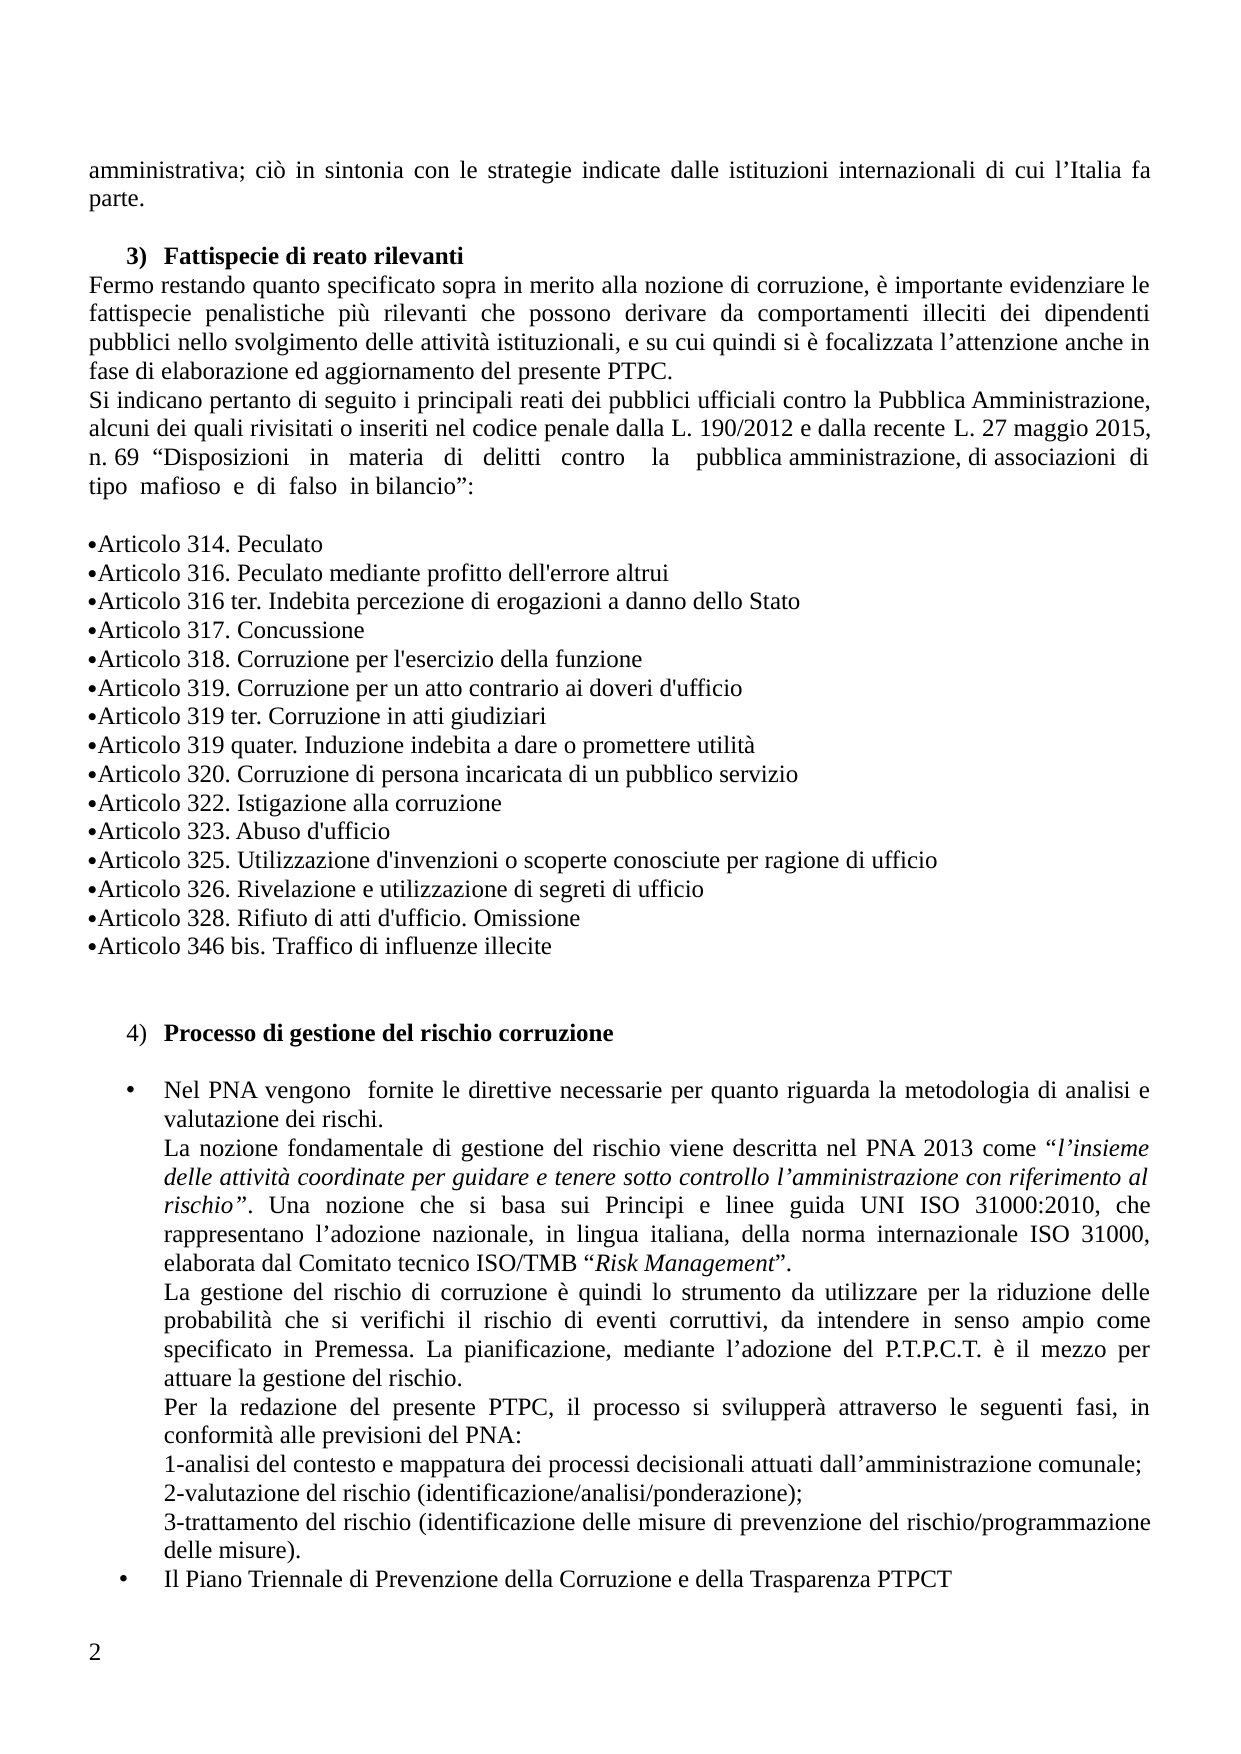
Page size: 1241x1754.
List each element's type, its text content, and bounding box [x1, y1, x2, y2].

list Articolo 320. Corruzione di persona incaricata di un pubblico servizio [89, 759, 1152, 788]
list Articolo 328. Rifiuto di atti d'ufficio. Omissione [89, 903, 1152, 931]
list 2-valutazione del rischio (identificazione/analisi/ponderazione); [126, 1478, 1152, 1507]
list Per la redazione del presente PTPC, il processo si svilupperà attraverso le seguenti fasi, in conformità alle previsioni del PNA: [126, 1392, 1152, 1449]
list Articolo 319. Corruzione per un atto contrario ai doveri d'ufficio [89, 673, 1152, 701]
list Articolo 346 bis. Traffico di influenze illecite [89, 931, 1152, 960]
list La gestione del rischio di corruzione è quindi lo strumento da utilizzare per la riduzione delle probabilità che si verifichi il rischio di eventi corruttivi, da intendere in senso ampio come specificato in Premessa. La pianificazione, mediante l’adozione del P.T.P.C.T. è il mezzo per attuare la gestione del rischio. [126, 1277, 1152, 1392]
list 1-analisi del contesto e mappatura dei processi decisionali attuati dall’amministrazione comunale; [126, 1449, 1152, 1478]
list Articolo 319 ter. Corruzione in atti giudiziari [89, 701, 1152, 730]
list La nozione fondamentale di gestione del rischio viene descritta nel PNA 2013 come “l’insieme delle attività coordinate per guidare e tenere sotto controllo l’amministrazione con riferimento al rischio”. Una nozione che si basa sui Principi e linee guida UNI ISO 31000:2010, che rappresentano l’adozione nazionale, in lingua italiana, della norma internazionale ISO 31000, elaborata dal Comitato tecnico ISO/TMB “Risk Management”. [126, 1133, 1152, 1277]
list Nel PNA vengono fornite le direttive necessarie per quanto riguarda la metodologia di analisi e valutazione dei rischi. [126, 1076, 1152, 1133]
list Processo di gestione del rischio corruzione [126, 1018, 1152, 1047]
list Articolo 326. Rivelazione e utilizzazione di segreti di ufficio [89, 874, 1152, 903]
list Il Piano Triennale di Prevenzione della Corruzione e della Trasparenza PTPCT [119, 1564, 1161, 1593]
list Articolo 323. Abuso d'ufficio [89, 816, 1152, 845]
list Articolo 325. Utilizzazione d'invenzioni o scoperte conosciute per ragione di ufficio [89, 845, 1152, 874]
text amministrativa; ciò in sintonia con le strategie indicate dalle istituzioni internazionali di cui l’Italia fa parte. [89, 155, 1152, 212]
list Articolo 316 ter. Indebita percezione di erogazioni a danno dello Stato [89, 586, 1152, 615]
list Articolo 322. Istigazione alla corruzione [89, 788, 1152, 816]
text Fermo restando quanto specificato sopra in merito alla nozione di corruzione, è importante evidenziare le fattispecie penalistiche più rilevanti che possono derivare da comportamenti illeciti dei dipendenti pubblici nello svolgimento delle attività istituzionali, e su cui quindi si è focalizzata l’attenzione anche in fase di elaborazione ed aggiornamento del presente PTPC. [89, 270, 1152, 385]
text Si indicano pertanto di seguito i principali reati dei pubblici ufficiali contro la Pubblica Amministrazione, alcuni dei quali rivisitati o inseriti nel codice penale dalla L. 190/2012 e dalla recente L. 27 maggio 2015, n. 69 “Disposizioni in materia di delitti contro la pubblica amministrazione, di associazioni di tipo mafioso e di falso in bilancio”: [89, 385, 1152, 500]
list 3-trattamento del rischio (identificazione delle misure di prevenzione del rischio/programmazione delle misure). [126, 1507, 1152, 1564]
list Articolo 318. Corruzione per l'esercizio della funzione [89, 644, 1152, 673]
list Articolo 314. Peculato [89, 529, 1152, 558]
list Articolo 316. Peculato mediante profitto dell'errore altrui [89, 558, 1152, 586]
list Articolo 317. Concussione [89, 615, 1152, 644]
list Articolo 319 quater. Induzione indebita a dare o promettere utilità [89, 730, 1152, 759]
list Fattispecie di reato rilevanti [126, 241, 1152, 270]
